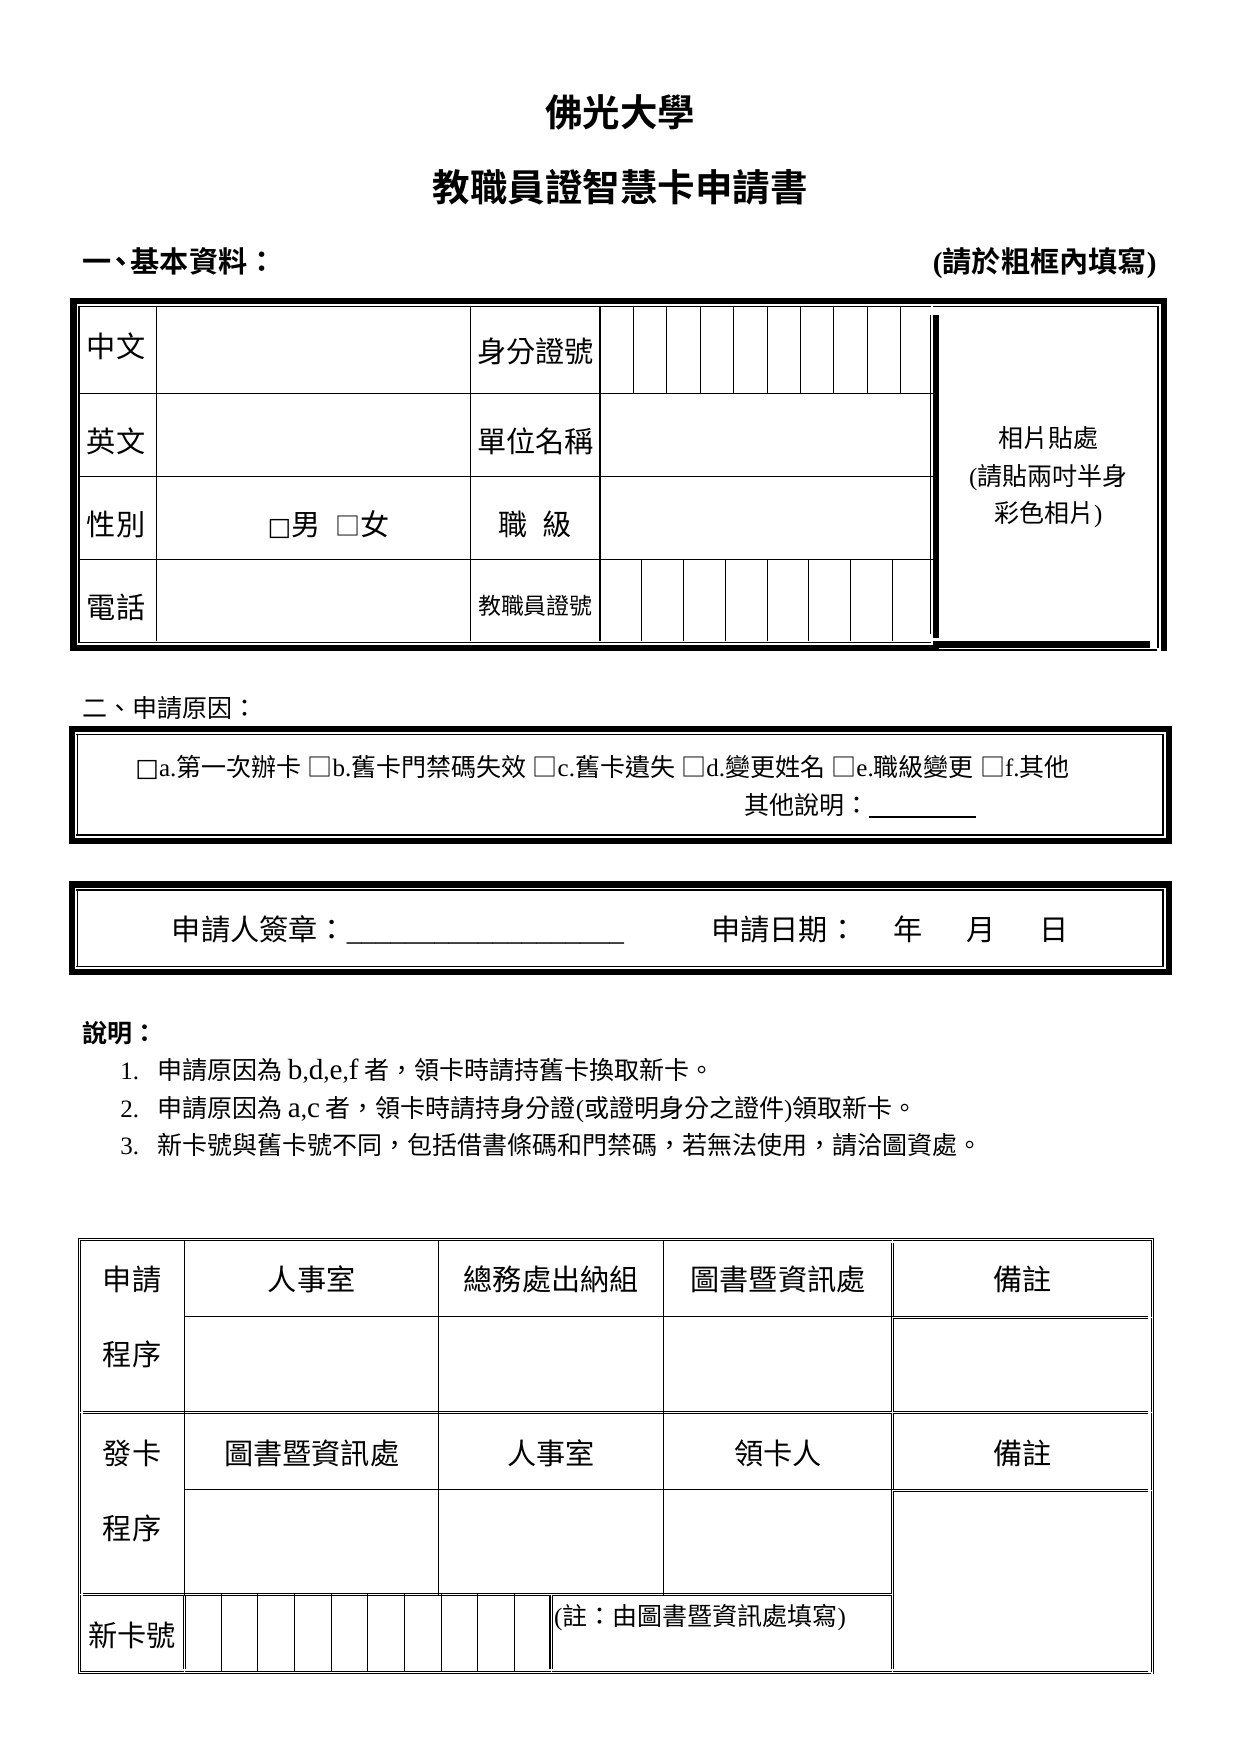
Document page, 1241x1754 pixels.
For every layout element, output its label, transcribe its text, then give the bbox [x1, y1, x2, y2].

table_header 總務處出納組 [439, 1241, 663, 1316]
text 一、基本資料： (請於粗框內填寫) [83, 223, 1157, 298]
text 教職員證智慧卡申請書 [83, 148, 1157, 223]
table_header [868, 307, 900, 393]
table_cell 備註 [892, 1411, 1152, 1489]
table_header [901, 304, 934, 393]
table_cell [258, 1596, 294, 1671]
list 新卡號與舊卡號不同，包括借書條碼和門禁碼，若無法使用，請洽圖資處。 [120, 1125, 1157, 1162]
table_header [801, 307, 833, 393]
table_cell [809, 560, 850, 641]
text 說明： [83, 1012, 1157, 1050]
table_header 備註 [892, 1241, 1151, 1316]
table_header 申請 程序 [81, 1241, 184, 1411]
table_cell [601, 560, 641, 641]
table_header 身分證號 [471, 307, 599, 393]
table_header [734, 307, 767, 393]
table_cell 職 級 [471, 477, 599, 559]
table_cell [892, 1489, 1152, 1671]
table_cell 領卡人 [664, 1414, 891, 1489]
table_cell 單位名稱 [471, 394, 599, 476]
text 二、申請原因： [83, 688, 1157, 726]
table_cell [893, 560, 934, 641]
table_header [834, 307, 867, 393]
table_cell [184, 1596, 221, 1671]
table_header □a.第一次辦卡 □b.舊卡門禁碼失效 □c.舊卡遺失 □d.變更姓名 □e.職級變更 □f.其他 其他說明： [78, 735, 1162, 834]
table_cell 教職員證號 [471, 560, 599, 641]
table_cell □男 □女 [157, 477, 470, 559]
table_header 相片貼處 (請貼兩吋半身 彩色相片) [934, 307, 1157, 641]
table_cell [478, 1596, 514, 1671]
table_cell [185, 1317, 438, 1411]
table_cell 發卡 程序 [79, 1411, 184, 1593]
table_header [667, 307, 700, 393]
table_header 中文姓名 [80, 307, 156, 393]
table_cell [726, 560, 767, 641]
table_cell [439, 1490, 663, 1593]
table_header [601, 307, 633, 393]
table_header 圖書暨資訊處 [664, 1241, 892, 1316]
list 申請原因為a,c者，領卡時請持身分證(或證明身分之證件)領取新卡。 [120, 1087, 1157, 1125]
table_cell 人事室 [439, 1414, 663, 1489]
table_cell 電話 [80, 560, 156, 641]
table_header [634, 307, 666, 393]
table_cell 新卡號 [81, 1593, 184, 1671]
table_cell [157, 560, 470, 641]
table_cell [368, 1596, 404, 1671]
table_cell [442, 1596, 477, 1671]
table_cell [157, 394, 470, 476]
table_cell 性別 [80, 477, 156, 559]
table_header 人事室 [185, 1241, 438, 1316]
table_cell [332, 1596, 367, 1671]
table_header [768, 307, 800, 393]
table_cell [405, 1596, 441, 1671]
table_cell [515, 1596, 551, 1671]
table_cell 英文姓名 [80, 394, 156, 476]
table_cell [664, 1317, 891, 1411]
table_cell [684, 560, 725, 641]
table_header [157, 307, 470, 393]
text 佛光大學 [83, 73, 1157, 148]
table_cell [295, 1596, 331, 1671]
table_cell [664, 1490, 891, 1593]
table_cell [601, 394, 930, 476]
table_cell [768, 560, 808, 641]
table_cell [601, 477, 930, 559]
table_cell [642, 560, 683, 641]
table_header [701, 307, 733, 393]
list 申請原因為b,d,e,f者，領卡時請持舊卡換取新卡。 [120, 1050, 1157, 1087]
table_cell [851, 560, 892, 641]
table_cell [185, 1490, 438, 1593]
table_cell [894, 1316, 1151, 1411]
table_cell (註：由圖書暨資訊處填寫) [551, 1596, 892, 1671]
table_cell [439, 1317, 663, 1411]
table_header 申請人簽章：___________________ 申請日期： 年 月 日 [78, 891, 1162, 966]
table_cell 圖書暨資訊處 [185, 1414, 438, 1489]
table_cell [222, 1596, 257, 1671]
